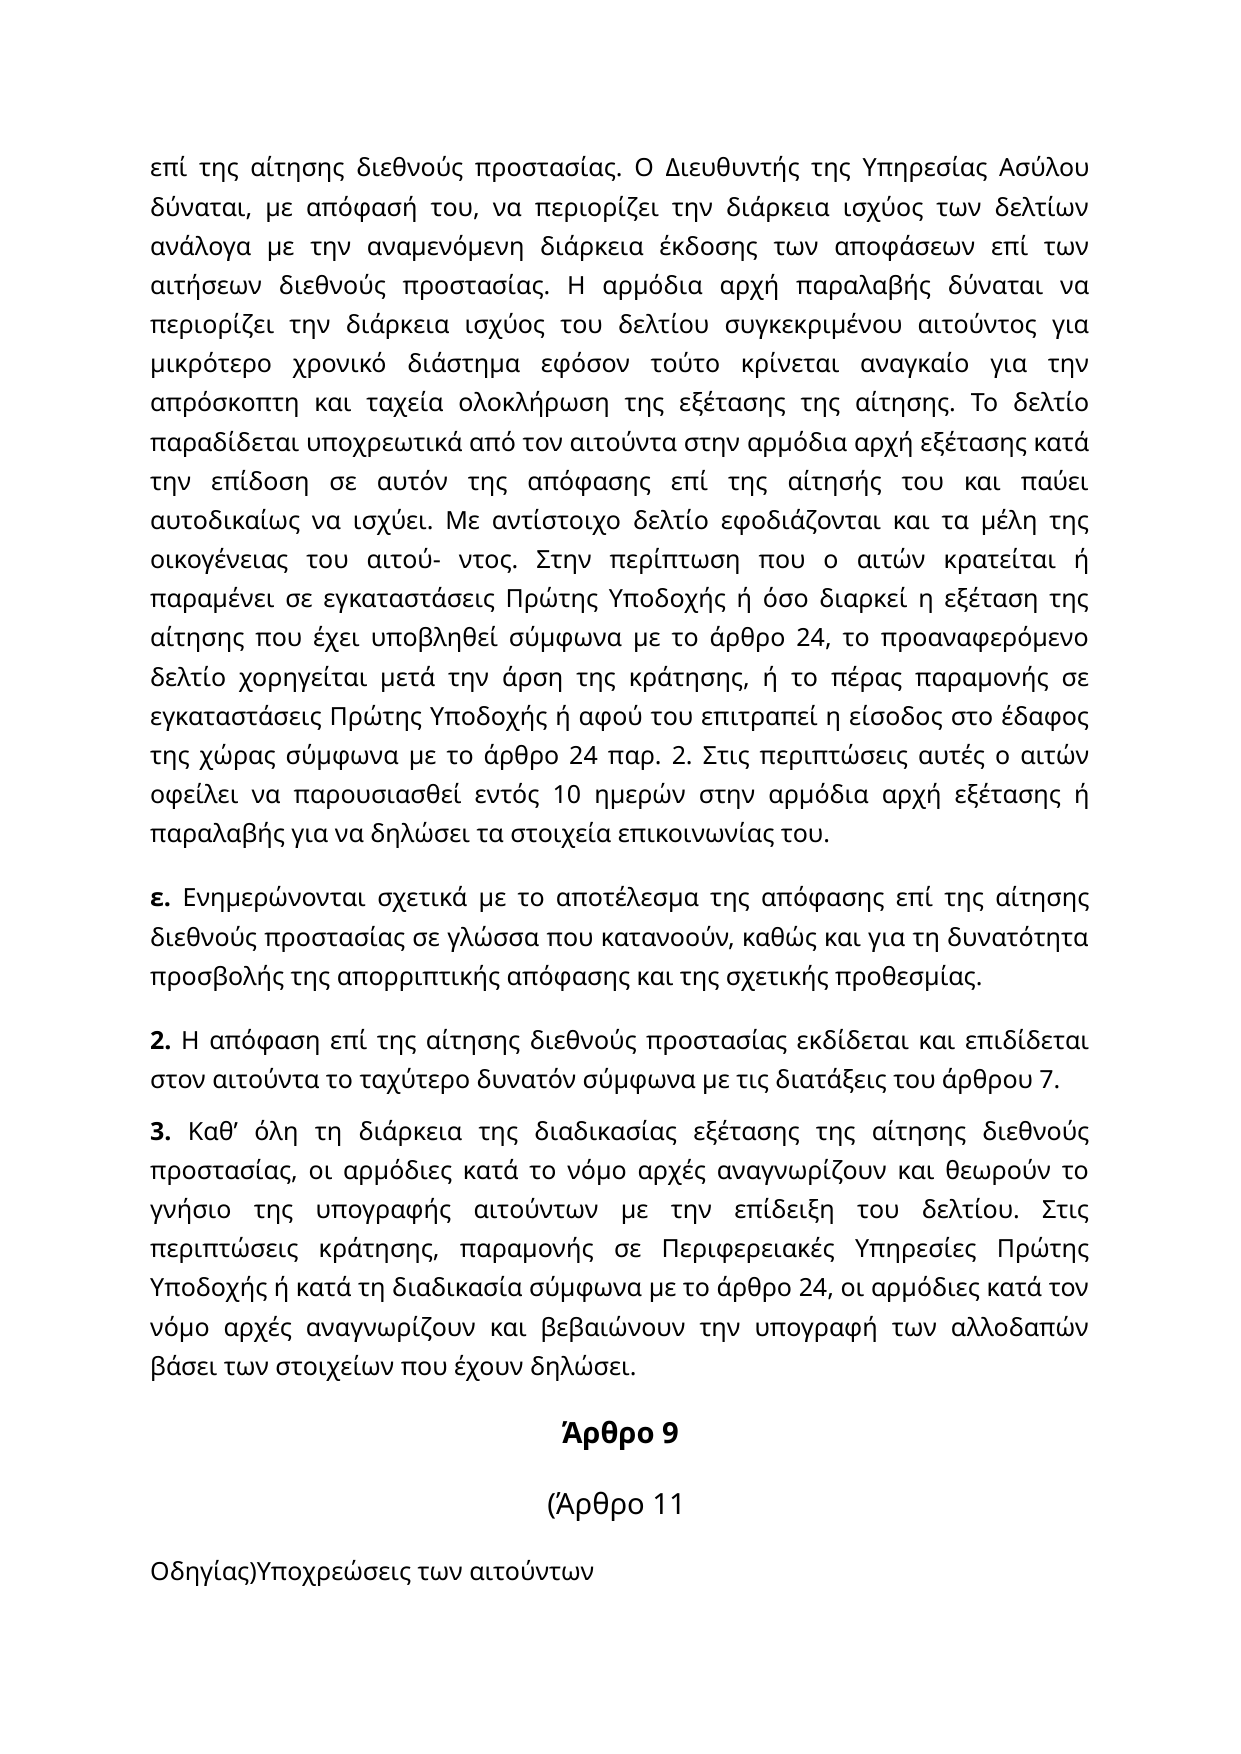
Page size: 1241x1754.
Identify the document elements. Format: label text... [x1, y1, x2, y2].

subtitle (Άρθρο 11 [150, 1483, 1090, 1523]
text Οδηγίας)Υποχρεώσεις των αιτούντων [150, 1554, 1090, 1588]
text επί της αίτησης διεθνούς προστασίας. Ο Διευθυντής της Υπηρεσίας Ασύλου δύναται, με απόφασή του, να περιορίζει την διάρκεια ισχύος των δελτίων ανάλογα με την αναμενόμενη διάρκεια έκδοσης των αποφάσεων επί των αιτήσεων διεθνούς προστασίας. Η αρμόδια αρχή παραλαβής δύναται να περιορίζει την διάρκεια ισχύος του δελτίου συγκεκριμένου αιτούντος για μικρότερο χρονικό διάστημα εφόσον τούτο κρίνεται αναγκαίο για την απρόσκοπτη και ταχεία ολοκλήρωση της εξέτασης της αίτησης. Το δελτίο παραδίδεται υποχρεωτικά από τον αιτούντα στην αρμόδια αρχή εξέτασης κατά την επίδοση σε αυτόν της απόφασης επί της αίτησής του και παύει αυτοδικαίως να ισχύει. Με αντίστοιχο δελτίο εφοδιάζονται και τα μέλη της οικογένειας του αιτού- ντος. Στην περίπτωση που ο αιτών κρατείται ή παραμένει σε εγκαταστάσεις Πρώτης Υποδοχής ή όσο διαρκεί η εξέταση της αίτησης που έχει υποβληθεί σύμφωνα με το άρθρο 24, το προαναφερόμενο δελτίο χορηγείται μετά την άρση της κράτησης, ή το πέρας παραμονής σε εγκαταστάσεις Πρώτης Υποδοχής ή αφού του επιτραπεί η είσοδος στο έδαφος της χώρας σύμφωνα με το άρθρο 24 παρ. 2. Στις περιπτώσεις αυτές ο αιτών οφείλει να παρουσιασθεί εντός 10 ημερών στην αρμόδια αρχή εξέτασης ή παραλαβής για να δηλώσει τα στοιχεία επικοινωνίας του. [150, 150, 1090, 850]
text 2. Η απόφαση επί της αίτησης διεθνούς προστασίας εκδίδεται και επιδίδεται στον αιτούντα το ταχύτερο δυνατόν σύμφωνα με τις διατάξεις του άρθρου 7. [150, 1022, 1090, 1096]
text ε. Ενημερώνονται σχετικά με το αποτέλεσμα της απόφασης επί της αίτησης διεθνούς προστασίας σε γλώσσα που κατανοούν, καθώς και για τη δυνατότητα προσβολής της απορριπτικής απόφασης και της σχετικής προθεσμίας. [150, 880, 1090, 992]
text 3. Καθ’ όλη τη διάρκεια της διαδικασίας εξέτασης της αίτησης διεθνούς προστασίας, οι αρμόδιες κατά το νόμο αρχές αναγνωρίζουν και θεωρούν το γνήσιο της υπογραφής αιτούντων με την επίδειξη του δελτίου. Στις περιπτώσεις κράτησης, παραμονής σε Περιφερειακές Υπηρεσίες Πρώτης Υποδοχής ή κατά τη διαδικασία σύμφωνα με το άρθρο 24, οι αρμόδιες κατά τον νόμο αρχές αναγνωρίζουν και βεβαιώνουν την υπογραφή των αλλοδαπών βάσει των στοιχείων που έχουν δηλώσει. [150, 1113, 1090, 1382]
subtitle Άρθρο 9 [150, 1412, 1090, 1452]
